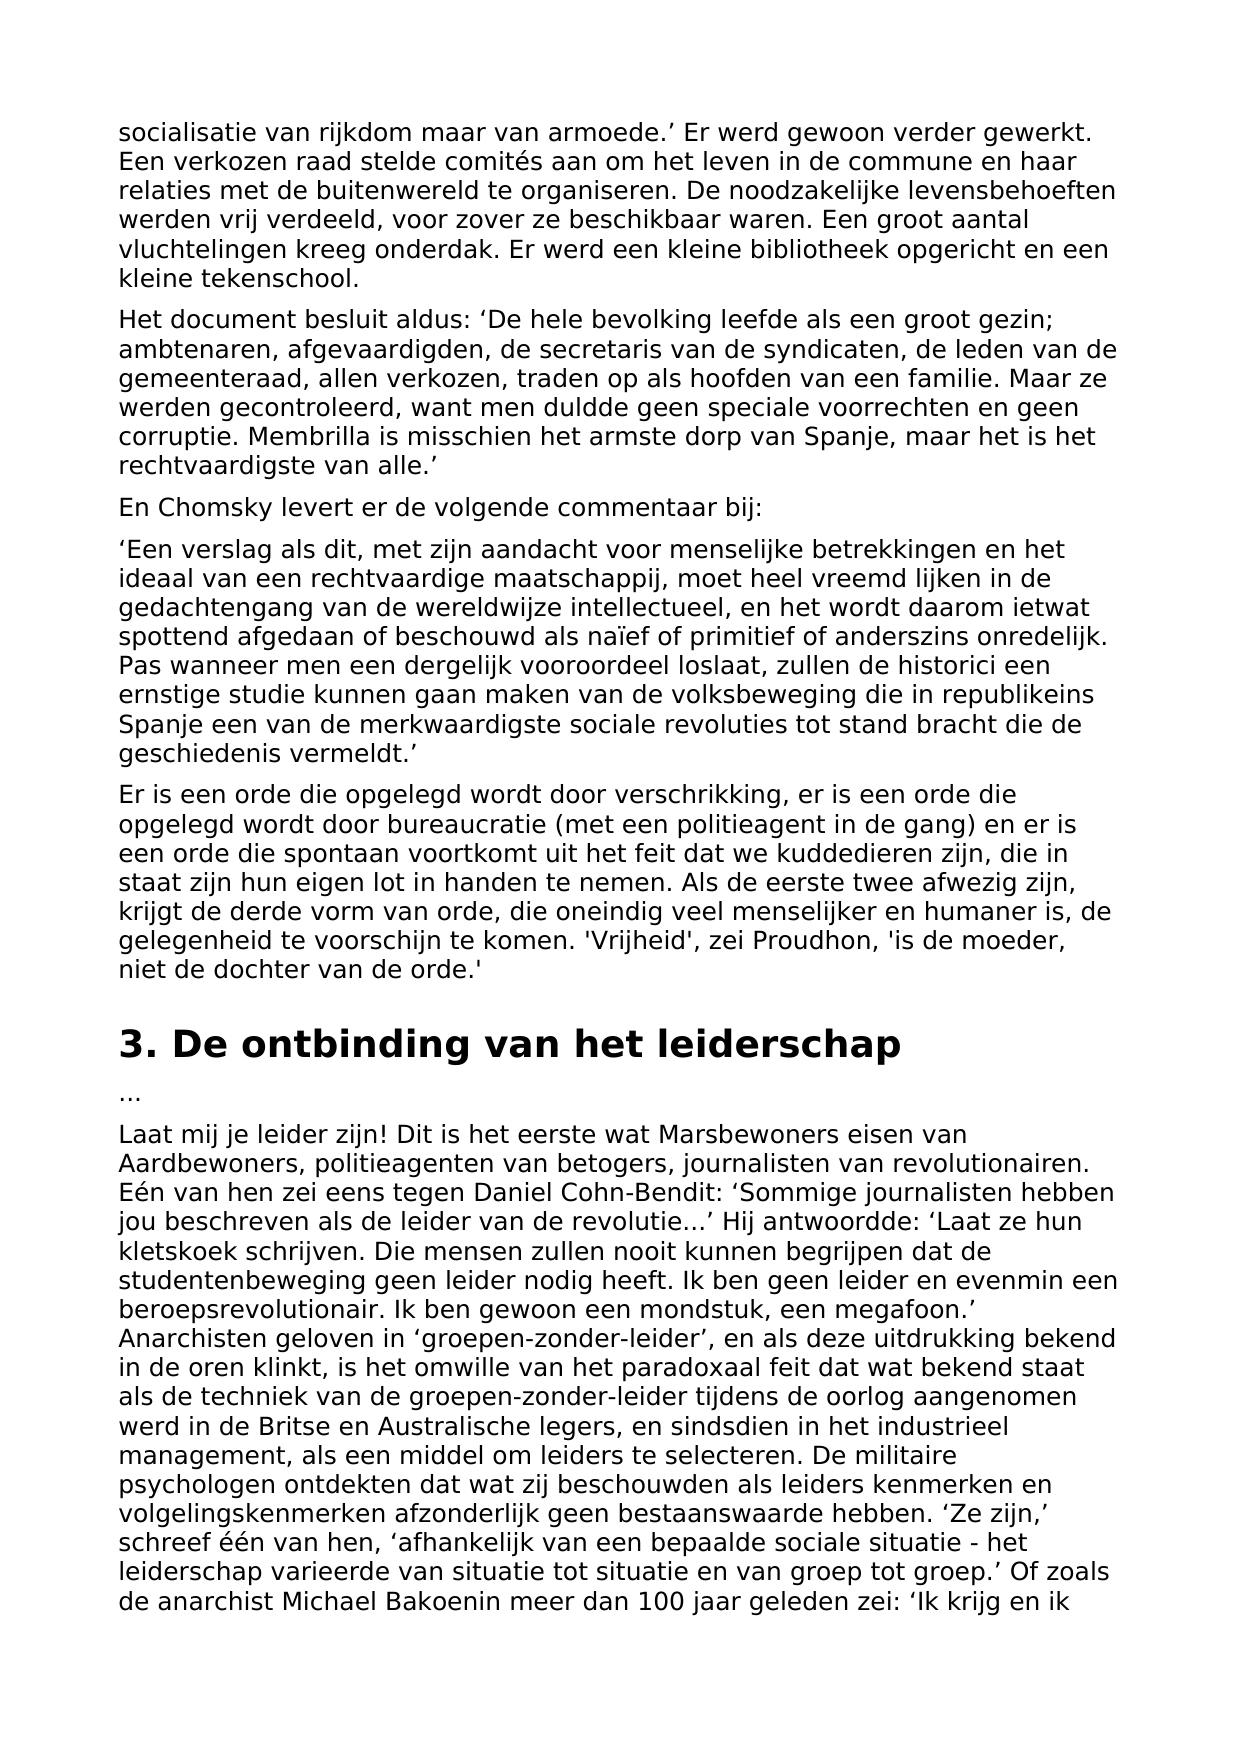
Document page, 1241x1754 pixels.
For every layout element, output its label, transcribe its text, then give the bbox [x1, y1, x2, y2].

text socialisatie van rijkdom maar van armoede.’ Er werd gewoon verder gewerkt. Een verkozen raad stelde comités aan om het leven in de commune en haar relaties met de buitenwereld te organiseren. De noodzakelijke levensbehoeften werden vrij verdeeld, voor zover ze beschikbaar waren. Een groot aantal vluchtelingen kreeg onderdak. Er werd een kleine bibliotheek opgericht en een kleine tekenschool. [118, 118, 1122, 293]
text ... [118, 1078, 1122, 1108]
text En Chomsky levert er de volgende commentaar bij: [118, 493, 1122, 522]
subtitle 3. De ontbinding van het leiderschap [118, 1022, 1122, 1066]
text Het document besluit aldus: ‘De hele bevolking leefde als een groot gezin; ambtenaren, afgevaardigden, de secretaris van de syndicaten, de leden van de gemeenteraad, allen verkozen, traden op als hoofden van een familie. Maar ze werden gecontroleerd, want men duldde geen speciale voorrechten en geen corruptie. Membrilla is misschien het armste dorp van Spanje, maar het is het rechtvaardigste van alle.’ [118, 306, 1122, 481]
text Laat mij je leider zijn! Dit is het eerste wat Marsbewoners eisen van Aardbewoners, politieagenten van betogers, journalisten van revolutionairen. Eén van hen zei eens tegen Daniel Cohn-Bendit: ‘Sommige journalisten hebben jou beschreven als de leider van de revolutie...’ Hij antwoordde: ‘Laat ze hun kletskoek schrijven. Die mensen zullen nooit kunnen begrijpen dat de studentenbeweging geen leider nodig heeft. Ik ben geen leider en evenmin een beroepsrevolutionair. Ik ben gewoon een mondstuk, een megafoon.’ Anarchisten geloven in ‘groepen-zonder-leider’, en als deze uitdrukking bekend in de oren klinkt, is het omwille van het paradoxaal feit dat wat bekend staat als de techniek van de groepen-zonder-leider tijdens de oorlog aangenomen werd in de Britse en Australische legers, en sindsdien in het industrieel management, als een middel om leiders te selecteren. De militaire psychologen ontdekten dat wat zij beschouwden als leiders kenmerken en volgelingskenmerken afzonderlijk geen bestaanswaarde hebben. ‘Ze zijn,’ schreef één van hen, ‘afhankelijk van een bepaalde sociale situatie - het leiderschap varieerde van situatie tot situatie en van groep tot groep.’ Of zoals de anarchist Michael Bakoenin meer dan 100 jaar geleden zei: ‘Ik krijg en ik [118, 1120, 1122, 1616]
text ‘Een verslag als dit, met zijn aandacht voor menselijke betrekkingen en het ideaal van een rechtvaardige maatschappij, moet heel vreemd lijken in de gedachtengang van de wereldwijze intellectueel, en het wordt daarom ietwat spottend afgedaan of beschouwd als naïef of primitief of anderszins onredelijk. Pas wanneer men een dergelijk vooroordeel loslaat, zullen de historici een ernstige studie kunnen gaan maken van de volksbeweging die in republikeins Spanje een van de merkwaardigste sociale revoluties tot stand bracht die de geschiedenis vermeldt.’ [118, 535, 1122, 768]
text Er is een orde die opgelegd wordt door verschrikking, er is een orde die opgelegd wordt door bureaucratie (met een politieagent in de gang) en er is een orde die spontaan voortkomt uit het feit dat we kuddedieren zijn, die in staat zijn hun eigen lot in handen te nemen. Als de eerste twee afwezig zijn, krijgt de derde vorm van orde, die oneindig veel menselijker en humaner is, de gelegenheid te voorschijn te komen. 'Vrijheid', zei Proudhon, 'is de moeder, niet de dochter van de orde.' [118, 781, 1122, 985]
